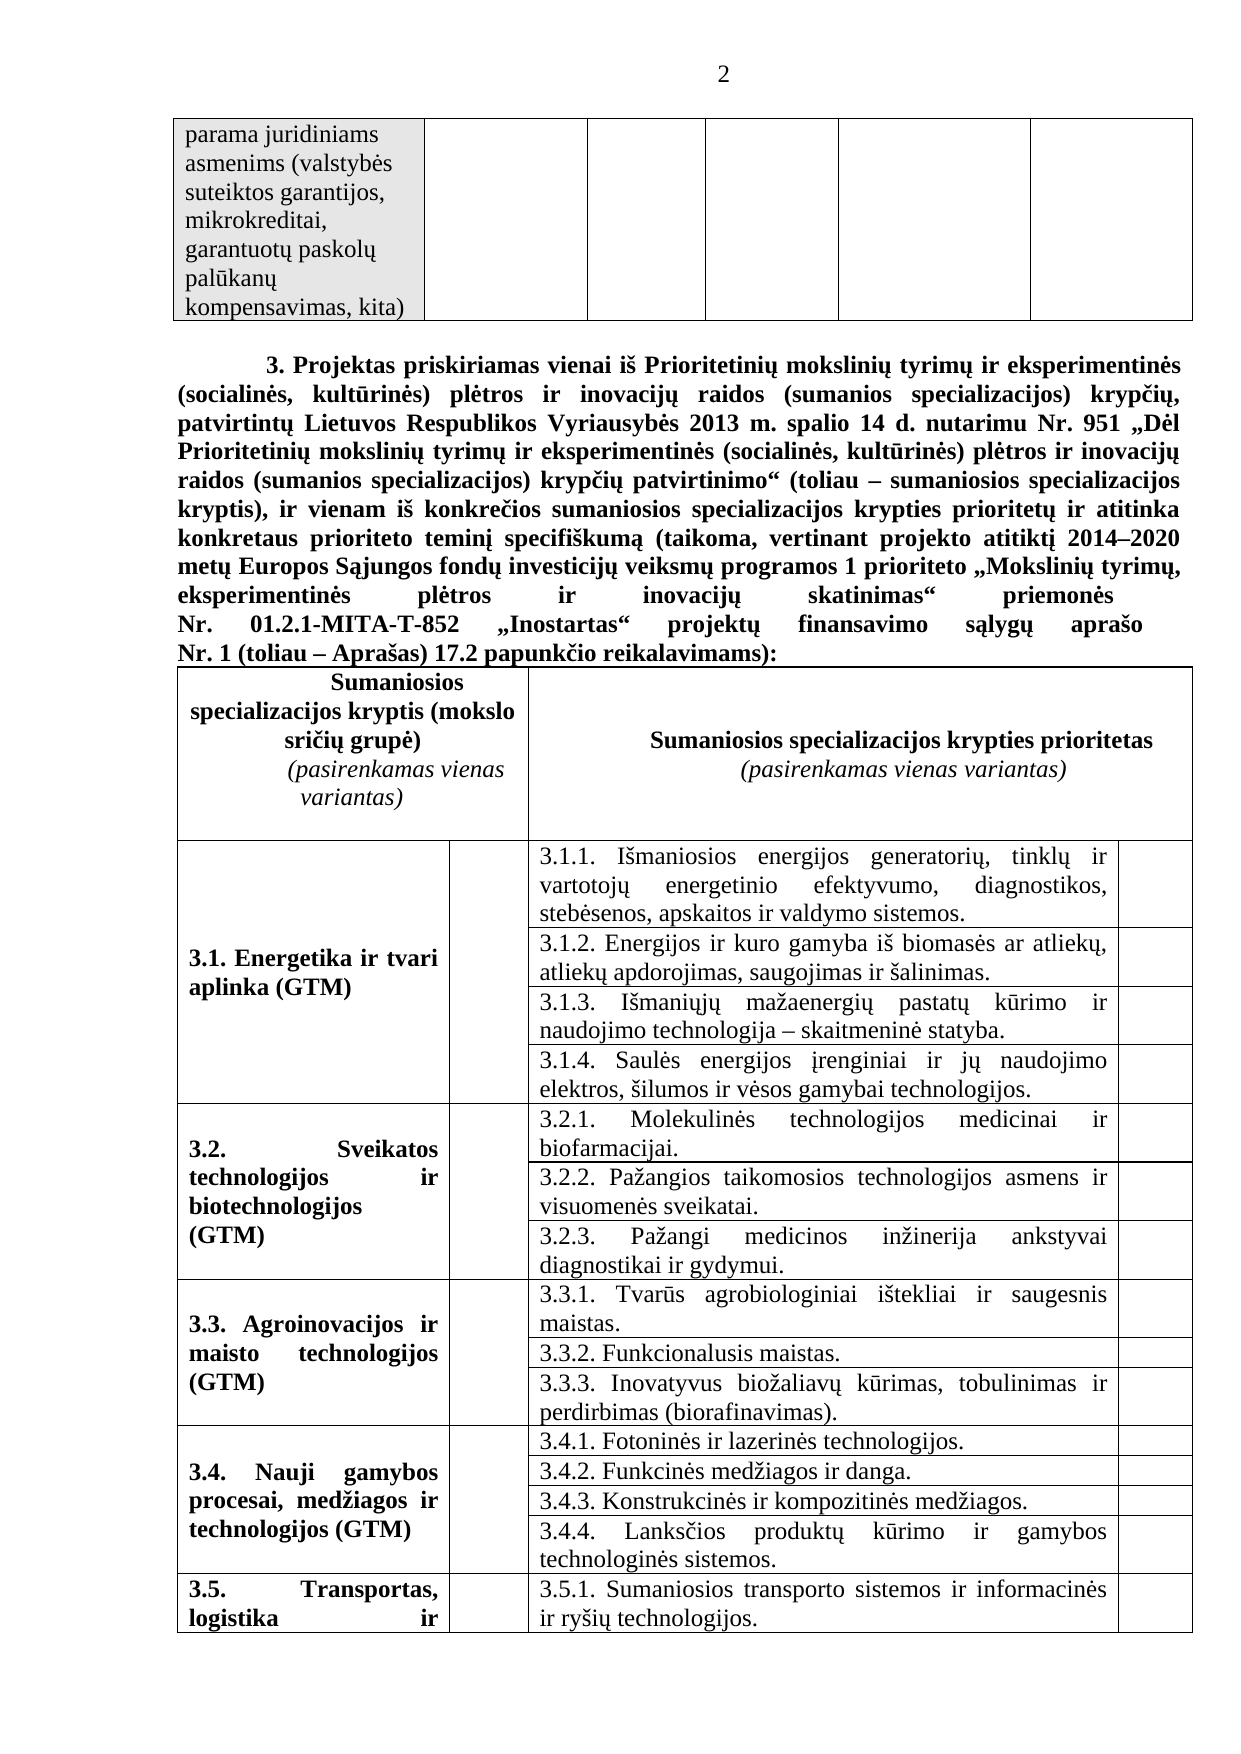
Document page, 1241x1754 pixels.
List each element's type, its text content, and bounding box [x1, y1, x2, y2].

table_cell [1119, 928, 1192, 986]
table_cell [1119, 1221, 1192, 1278]
table_cell [1119, 1516, 1192, 1573]
table_cell [1119, 1486, 1192, 1515]
table_cell [1119, 1163, 1192, 1220]
table_cell [450, 1426, 528, 1573]
table_cell 3.4. Nauji gamybos procesai, medžiagos ir technologijos (GTM) [178, 1426, 449, 1573]
text 3. Projektas priskiriamas vienai iš Prioritetinių mokslinių tyrimų ir eksperimentinės (socialinės, kultūrinės) plėtros ir inovacijų raidos (sumanios specializacijos) krypčių, patvirtintų Lietuvos Respublikos Vyriausybės 2013 m. spalio 14 d. nutarimu Nr. 951 „Dėl Prioritetinių mokslinių tyrimų ir eksperimentinės (socialinės, kultūrinės) plėtros ir inovacijų raidos (sumanios specializacijos) krypčių patvirtinimo“ (toliau – sumaniosios specializacijos kryptis), ir vienam iš konkrečios sumaniosios specializacijos krypties prioritetų ir atitinka konkretaus prioriteto teminį specifiškumą (taikoma, vertinant projekto atitiktį 2014–2020 metų Europos Sąjungos fondų investicijų veiksmų programos 1 prioriteto „Mokslinių tyrimų, eksperimentinės plėtros ir inovacijų skatinimas“ priemonės Nr. 01.2.1-MITA-T-852 „Inostartas“ projektų finansavimo sąlygų aprašo Nr. 1 (toliau – Aprašas) 17.2 papunkčio reikalavimams): [177, 350, 1181, 666]
table_cell [1119, 1280, 1192, 1337]
table_cell [1119, 1045, 1192, 1103]
table_cell 3.3.1. Tvarūs agrobiologiniai ištekliai ir saugesnis maistas. [529, 1280, 1118, 1337]
table_cell [706, 119, 838, 320]
table_header Sumaniosios specializacijos kryptis (mokslo sričių grupė) (pasirenkamas vienas variantas) [178, 668, 528, 840]
table_cell 3.1.4. Saulės energijos įrenginiai ir jų naudojimo elektros, šilumos ir vėsos gamybai technologijos. [529, 1045, 1118, 1103]
table_cell 3.2.2. Pažangios taikomosios technologijos asmens ir visuomenės sveikatai. [529, 1163, 1118, 1220]
table_cell [1119, 841, 1192, 927]
table_cell [450, 841, 528, 1103]
table_cell 3.1.3. Išmaniųjų mažaenergių pastatų kūrimo ir naudojimo technologija – skaitmeninė statyba. [529, 987, 1118, 1044]
table_cell [1119, 1426, 1192, 1455]
table_cell [450, 1280, 528, 1425]
table_cell 3.1. Energetika ir tvari aplinka (GTM) [178, 841, 449, 1103]
table_cell [425, 119, 587, 320]
table_cell [1031, 119, 1192, 320]
table_header Sumaniosios specializacijos krypties prioritetas (pasirenkamas vienas variantas) [529, 668, 1192, 840]
table_cell 3.4.4. Lanksčios produktų kūrimo ir gamybos technologinės sistemos. [529, 1516, 1118, 1573]
table_cell 3.1.1. Išmaniosios energijos generatorių, tinklų ir vartotojų energetinio efektyvumo, diagnostikos, stebėsenos, apskaitos ir valdymo sistemos. [529, 841, 1118, 927]
table_cell 3.2.3. Pažangi medicinos inžinerija ankstyvai diagnostikai ir gydymui. [529, 1221, 1118, 1278]
table_cell 3.4.3. Konstrukcinės ir kompozitinės medžiagos. [529, 1486, 1118, 1515]
table_cell [1119, 1104, 1192, 1161]
table_cell 3.2. Sveikatos technologijos ir biotechnologijos (GTM) [178, 1104, 449, 1278]
table_cell 3.1.2. Energijos ir kuro gamyba iš biomasės ar atliekų, atliekų apdorojimas, saugojimas ir šalinimas. [529, 928, 1118, 986]
table_cell [1119, 1456, 1192, 1485]
table_cell 3.5. Transportas, logistika ir [178, 1574, 449, 1632]
table_cell [1119, 1368, 1192, 1425]
table_cell [1119, 1338, 1192, 1367]
table_cell [588, 119, 705, 320]
table_cell 3.5.1. Sumaniosios transporto sistemos ir informacinės ir ryšių technologijos. [529, 1574, 1118, 1632]
table_cell [1119, 987, 1192, 1044]
table_cell [1119, 1574, 1192, 1632]
table_cell 3.3.3. Inovatyvus biožaliavų kūrimas, tobulinimas ir perdirbimas (biorafinavimas). [529, 1368, 1118, 1425]
table_cell 3.4.2. Funkcinės medžiagos ir danga. [529, 1456, 1118, 1485]
table_cell parama juridiniams asmenims (valstybės suteiktos garantijos, mikrokreditai, garantuotų paskolų palūkanų kompensavimas, kita) [174, 119, 424, 320]
table_cell 3.2.1. Molekulinės technologijos medicinai ir biofarmacijai. [529, 1104, 1118, 1161]
table_cell 3.3.2. Funkcionalusis maistas. [529, 1338, 1118, 1367]
table_cell 3.4.1. Fotoninės ir lazerinės technologijos. [529, 1426, 1118, 1455]
table_cell 3.3. Agroinovacijos ir maisto technologijos (GTM) [178, 1280, 449, 1425]
table_cell [450, 1574, 528, 1632]
table_cell [839, 119, 1030, 320]
table_cell [450, 1104, 528, 1278]
